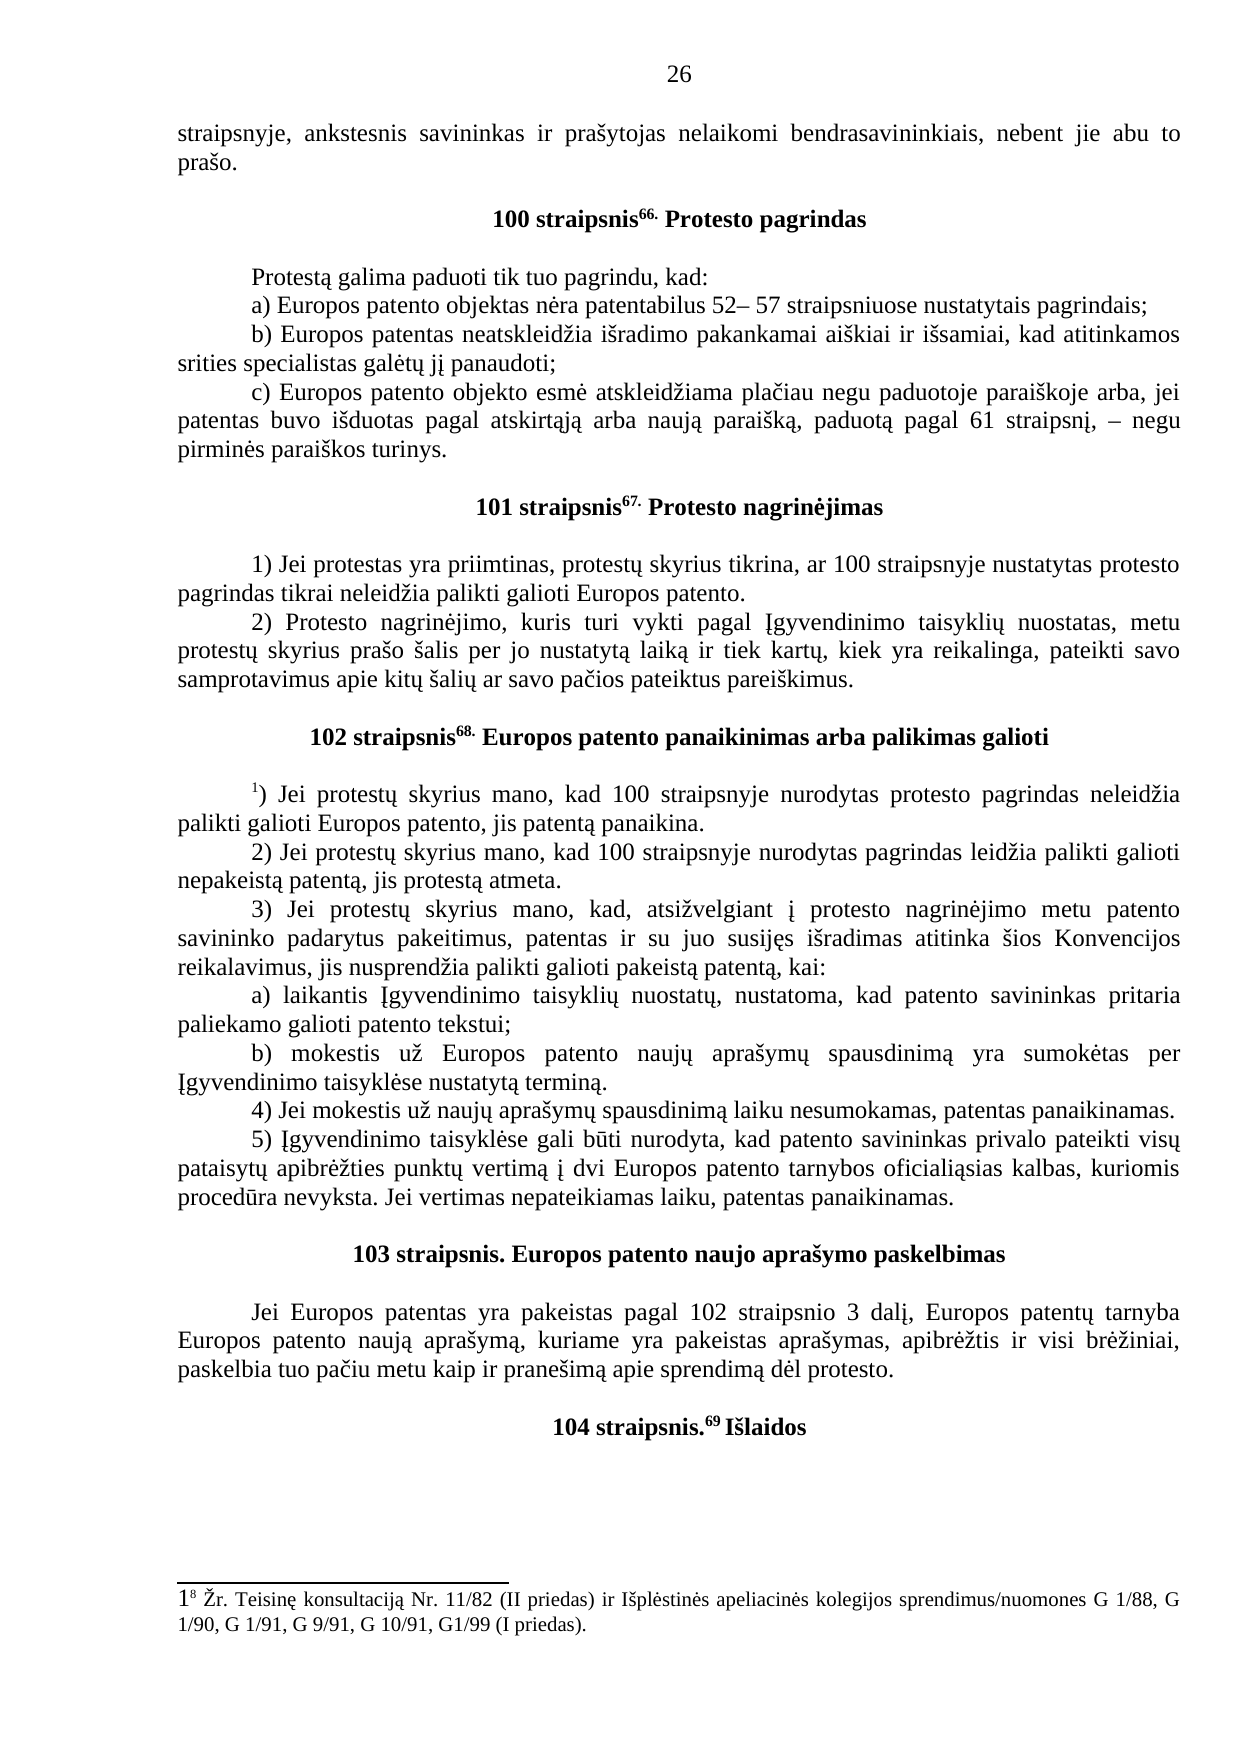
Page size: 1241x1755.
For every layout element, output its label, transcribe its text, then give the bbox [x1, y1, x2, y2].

text 2) Protesto nagrinėjimo, kuris turi vykti pagal Įgyvendinimo taisyklių nuostatas, metu protestų skyrius prašo šalis per jo nustatytą laiką ir tiek kartų, kiek yra reikalinga, pateikti savo samprotavimus apie kitų šalių ar savo pačios pateiktus pareiškimus. [177, 607, 1181, 693]
text 2) Jei protestų skyrius mano, kad 100 straipsnyje nurodytas pagrindas leidžia palikti galioti nepakeistą patentą, jis protestą atmeta. [177, 837, 1181, 894]
text 5) Įgyvendinimo taisyklėse gali būti nurodyta, kad patento savininkas privalo pateikti visų pataisytų apibrėžties punktų vertimą į dvi Europos patento tarnybos oficialiąsias kalbas, kuriomis procedūra nevyksta. Jei vertimas nepateikiamas laiku, patentas panaikinamas. [177, 1124, 1181, 1211]
text c) Europos patento objekto esmė atskleidžiama plačiau negu paduotoje paraiškoje arba, jei patentas buvo išduotas pagal atskirtąją arba naują paraišką, paduotą pagal 61 straipsnį, – negu pirminės paraiškos turinys. [177, 377, 1181, 463]
text ) Jei protestų skyrius mano, kad 100 straipsnyje nurodytas protesto pagrindas neleidžia palikti galioti Europos patento, jis patentą panaikina. [177, 779, 1181, 837]
text 100 straipsnis66. Protesto pagrindas [177, 204, 1181, 233]
text b) mokestis už Europos patento naujų aprašymų spausdinimą yra sumokėtas per Įgyvendinimo taisyklėse nustatytą terminą. [177, 1038, 1181, 1096]
text Protestą galima paduoti tik tuo pagrindu, kad: [177, 262, 1181, 291]
text a) Europos patento objektas nėra patentabilus 52– 57 straipsniuose nustatytais pagrindais; [177, 291, 1181, 319]
text b) Europos patentas neatskleidžia išradimo pakankamai aiškiai ir išsamiai, kad atitinkamos srities specialistas galėtų jį panaudoti; [177, 319, 1181, 377]
text 101 straipsnis67. Protesto nagrinėjimas [177, 492, 1181, 521]
text 104 straipsnis.69 Išlaidos [177, 1412, 1181, 1441]
text 102 straipsnis68. Europos patento panaikinimas arba palikimas galioti [177, 722, 1181, 751]
text a) laikantis Įgyvendinimo taisyklių nuostatų, nustatoma, kad patento savininkas pritaria paliekamo galioti patento tekstui; [177, 981, 1181, 1038]
text 4) Jei mokestis už naujų aprašymų spausdinimą laiku nesumokamas, patentas panaikinamas. [177, 1096, 1181, 1124]
text Jei Europos patentas yra pakeistas pagal 102 straipsnio 3 dalį, Europos patentų tarnyba Europos patento naują aprašymą, kuriame yra pakeistas aprašymas, apibrėžtis ir visi brėžiniai, paskelbia tuo pačiu metu kaip ir pranešimą apie sprendimą dėl protesto. [177, 1297, 1181, 1383]
text 1) Jei protestas yra priimtinas, protestų skyrius tikrina, ar 100 straipsnyje nustatytas protesto pagrindas tikrai neleidžia palikti galioti Europos patento. [177, 549, 1181, 607]
text 8 Žr. Teisinę konsultaciją Nr. 11/82 (II priedas) ir Išplėstinės apeliacinės kolegijos sprendimus/nuomones G 1/88, G 1/90, G 1/91, G 9/91, G 10/91, G1/99 (I priedas). [177, 1583, 1181, 1636]
text 3) Jei protestų skyrius mano, kad, atsižvelgiant į protesto nagrinėjimo metu patento savininko padarytus pakeitimus, patentas ir su juo susijęs išradimas atitinka šios Konvencijos reikalavimus, jis nusprendžia palikti galioti pakeistą patentą, kai: [177, 894, 1181, 981]
text 103 straipsnis. Europos patento naujo aprašymo paskelbimas [177, 1239, 1181, 1268]
text straipsnyje, ankstesnis savininkas ir prašytojas nelaikomi bendrasavininkiais, nebent jie abu to prašo. [177, 118, 1181, 176]
